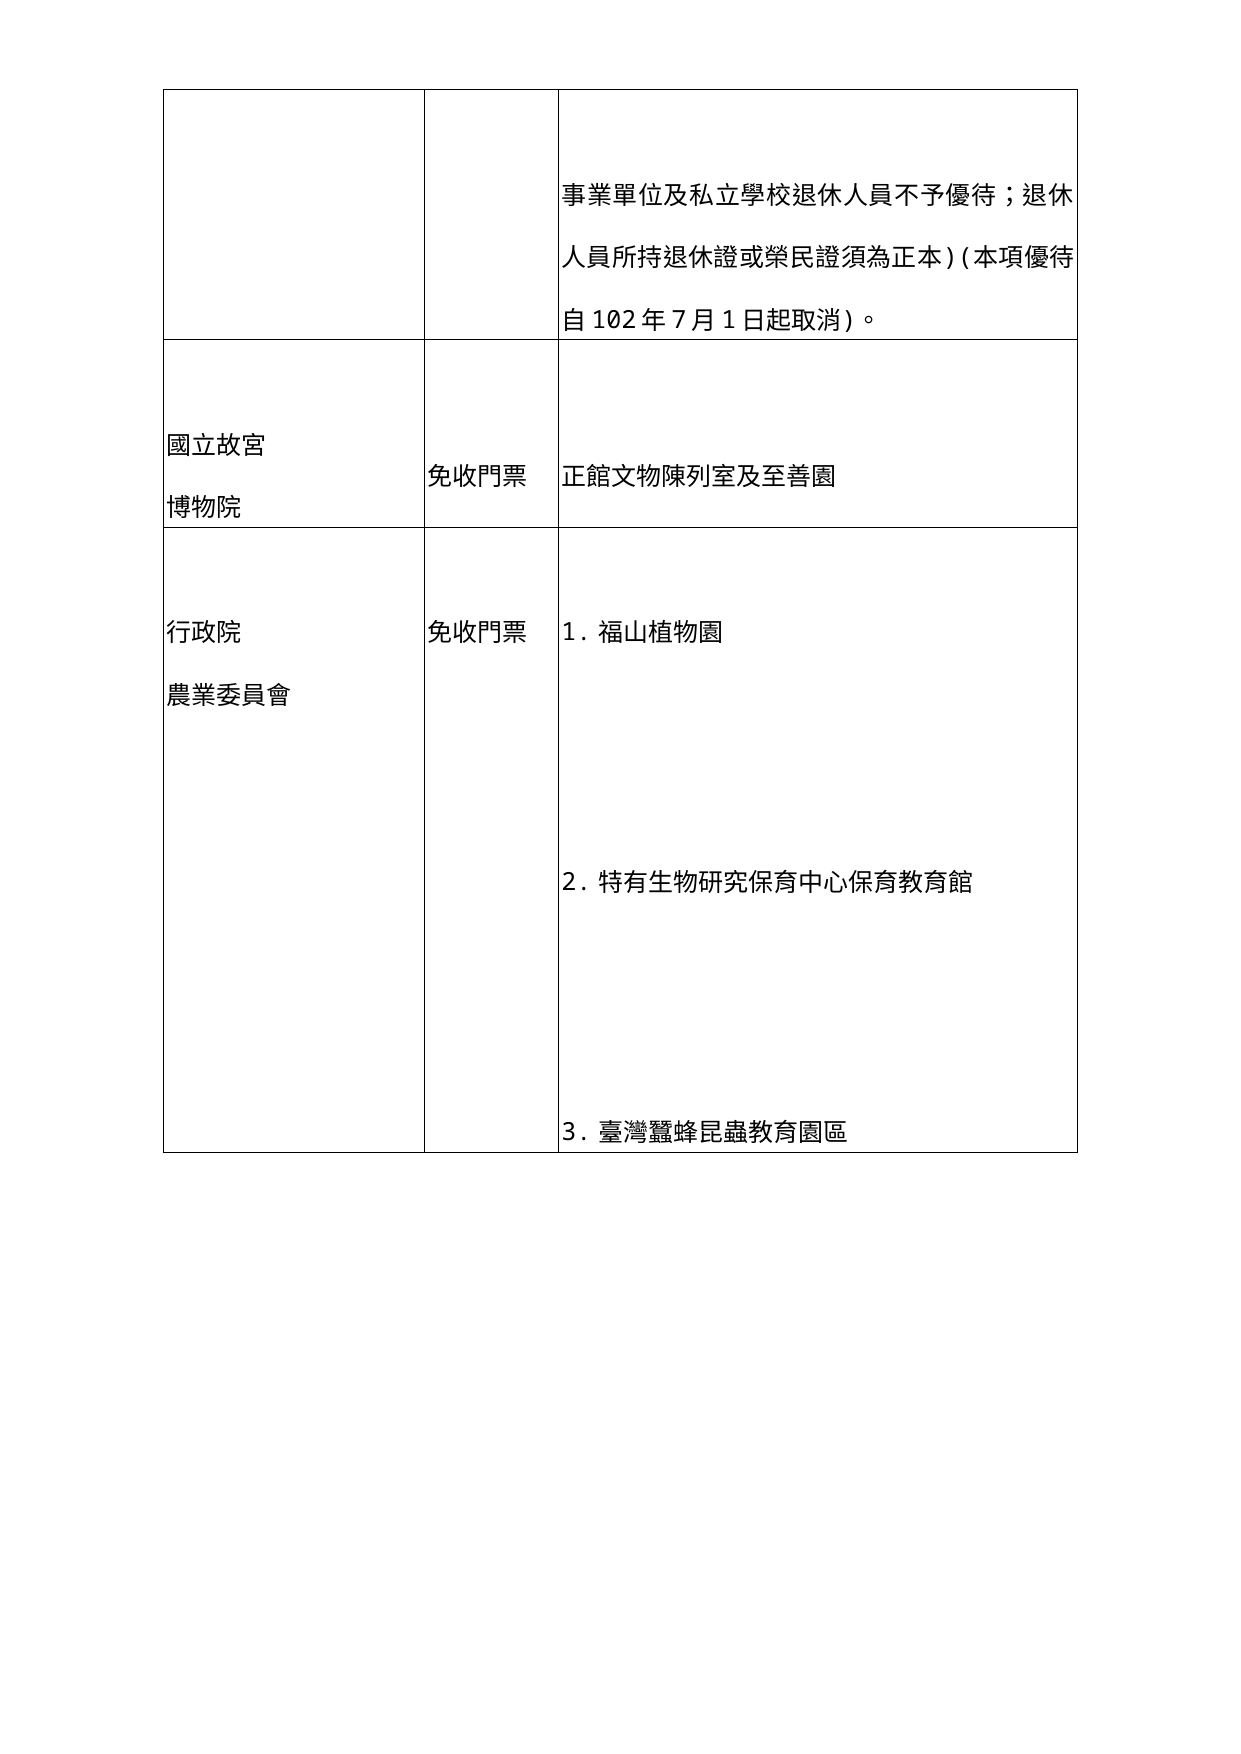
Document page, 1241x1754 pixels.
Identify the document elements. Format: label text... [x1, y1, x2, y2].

table_cell 免收門票 [425, 528, 558, 1152]
table_cell 正館文物陳列室及至善園 [559, 340, 1077, 527]
table_cell 免收門票 [425, 340, 558, 527]
table_cell [164, 90, 424, 339]
table_cell 國立故宮 博物院 [164, 340, 424, 527]
table_cell 行政院 農業委員會 [164, 528, 424, 1152]
table_cell [425, 90, 558, 339]
table_cell 事業單位及私立學校退休人員不予優待；退休人員所持退休證或榮民證須為正本)(本項優待自102年7月1日起取消)。 [559, 90, 1077, 339]
table_cell 福山植物園 特有生物研究保育中心保育教育館 臺灣蠶蜂昆蟲教育園區 [559, 528, 1077, 1152]
